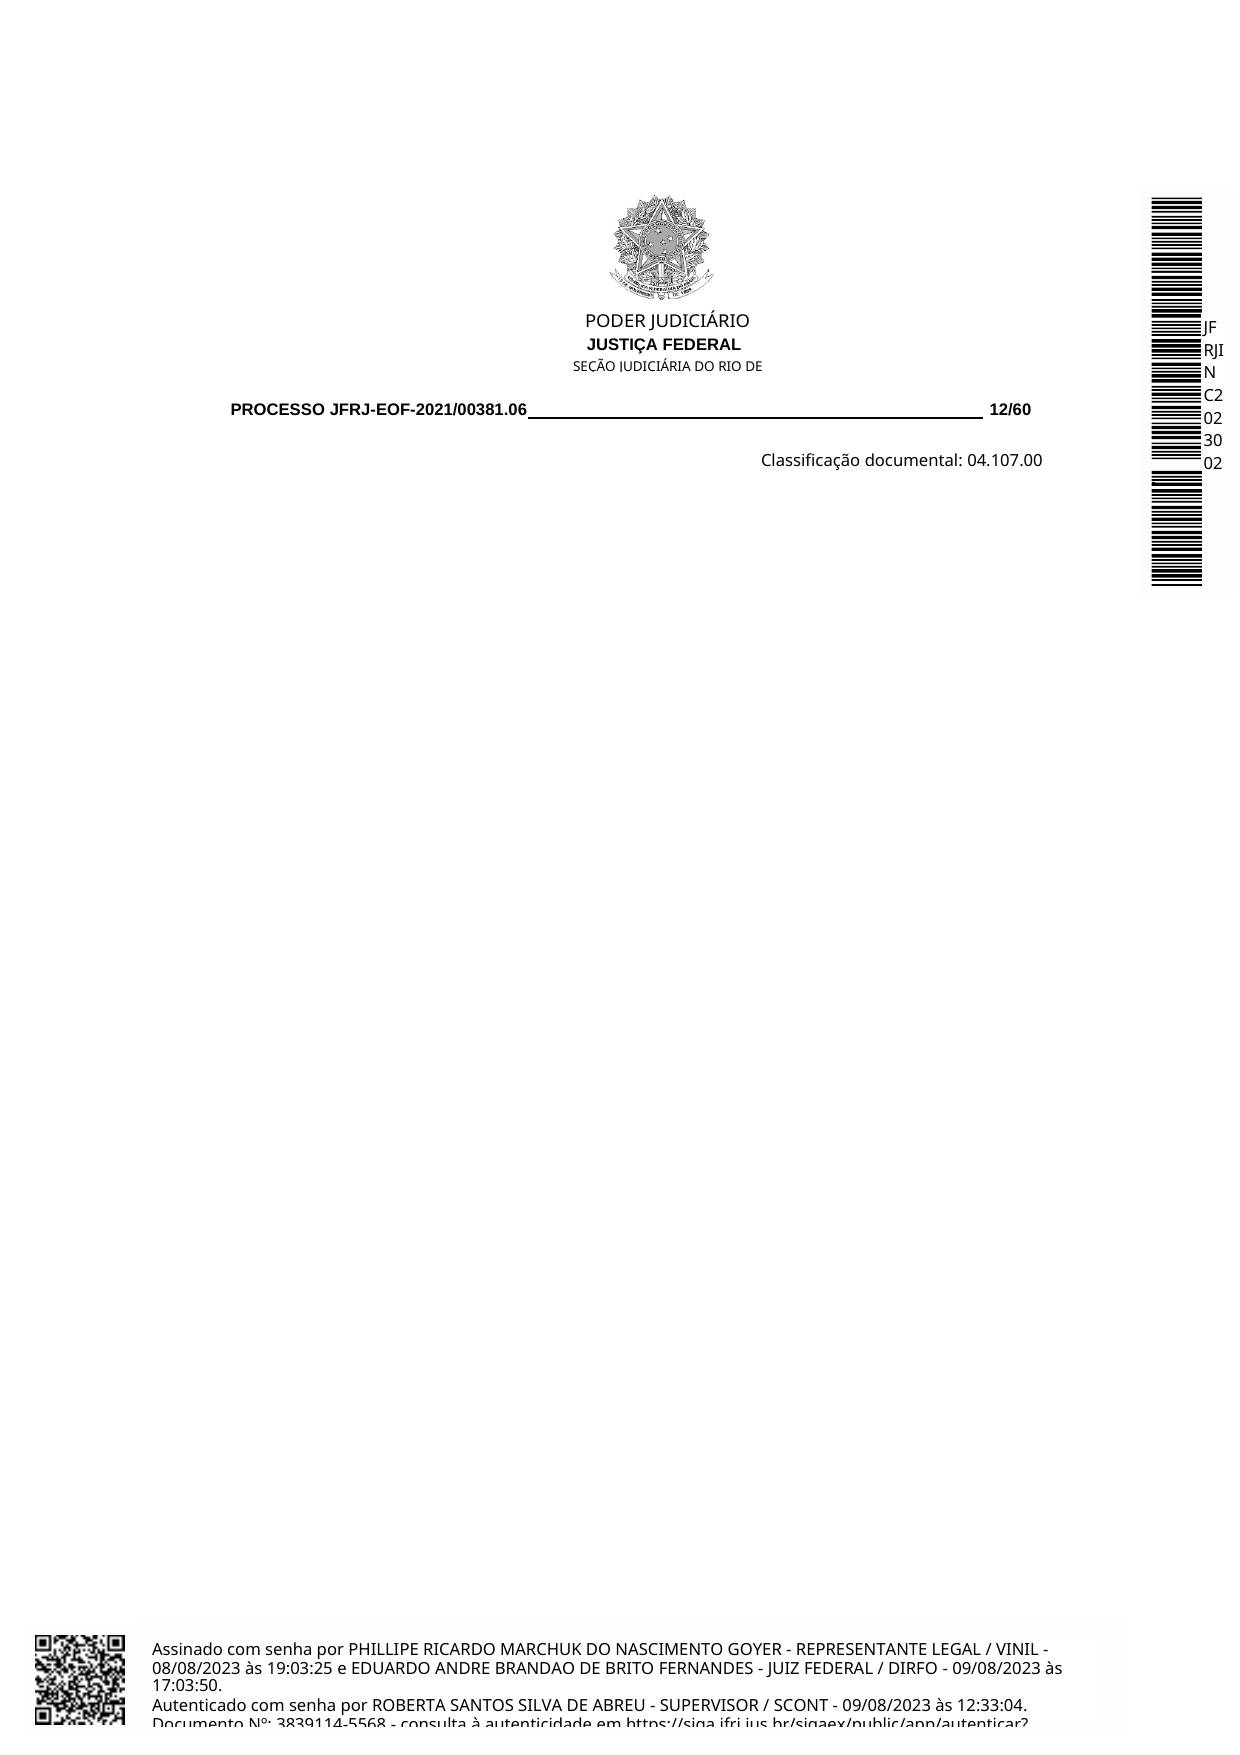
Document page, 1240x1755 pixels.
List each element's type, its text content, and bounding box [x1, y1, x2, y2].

text JFRJINC202300236 [1203, 316, 1224, 469]
text Classificação documental: 04.107.00 [761, 448, 1140, 471]
